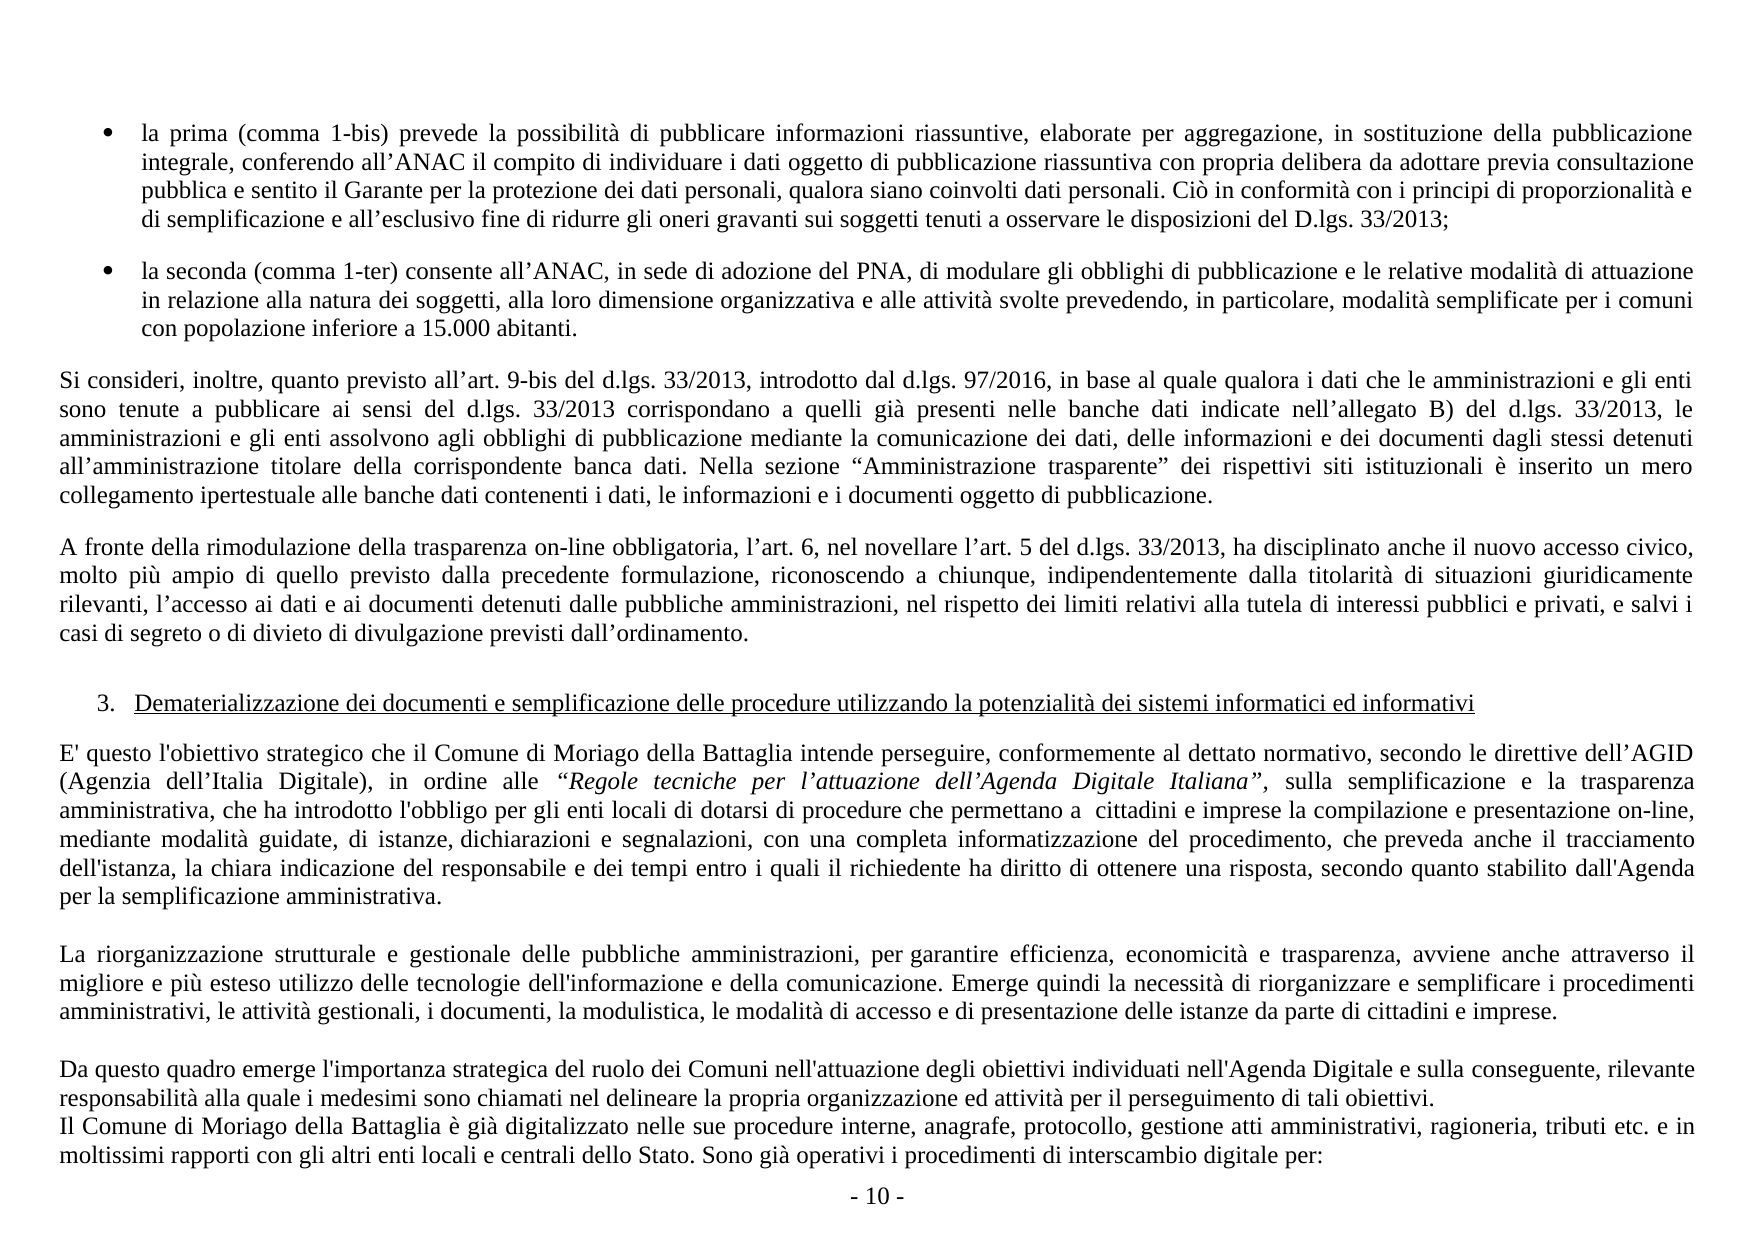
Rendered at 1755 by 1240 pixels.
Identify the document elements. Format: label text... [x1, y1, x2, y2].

text Si consideri, inoltre, quanto previsto all’art. 9-bis del d.lgs. 33/2013, introdotto dal d.lgs. 97/2016, in base al quale qualora i dati che le amministrazioni e gli enti sono tenute a pubblicare ai sensi del d.lgs. 33/2013 corrispondano a quelli già presenti nelle banche dati indicate nell’allegato B) del d.lgs. 33/2013, le amministrazioni e gli enti assolvono agli obblighi di pubblicazione mediante la comunicazione dei dati, delle informazioni e dei documenti dagli stessi detenuti all’amministrazione titolare della corrispondente banca dati. Nella sezione “Amministrazione trasparente” dei rispettivi siti istituzionali è inserito un mero collegamento ipertestuale alle banche dati contenenti i dati, le informazioni e i documenti oggetto di pubblicazione. [59, 365, 1695, 509]
list la prima (comma 1-bis) prevede la possibilità di pubblicare informazioni riassuntive, elaborate per aggregazione, in sostituzione della pubblicazione integrale, conferendo all’ANAC il compito di individuare i dati oggetto di pubblicazione riassuntiva con propria delibera da adottare previa consultazione pubblica e sentito il Garante per la protezione dei dati personali, qualora siano coinvolti dati personali. Ciò in conformità con i principi di proporzionalità e di semplificazione e all’esclusivo fine di ridurre gli oneri gravanti sui soggetti tenuti a osservare le disposizioni del D.lgs. 33/2013; [103, 118, 1695, 233]
text E' questo l'obiettivo strategico che il Comune di Moriago della Battaglia intende perseguire, conformemente al dettato normativo, secondo le direttive dell’AGID (Agenzia dell’Italia Digitale), in ordine alle “Regole tecniche per l’attuazione dell’Agenda Digitale Italiana”, sulla semplificazione e la trasparenza amministrativa, che ha introdotto l'obbligo per gli enti locali di dotarsi di procedure che permettano a cittadini e imprese la compilazione e presentazione on-line, mediante modalità guidate, di istanze, dichiarazioni e segnalazioni, con una completa informatizzazione del procedimento, che preveda anche il tracciamento dell'istanza, la chiara indicazione del responsabile e dei tempi entro i quali il richiedente ha diritto di ottenere una risposta, secondo quanto stabilito dall'Agenda per la semplificazione amministrativa. [59, 738, 1695, 910]
text Da questo quadro emerge l'importanza strategica del ruolo dei Comuni nell'attuazione degli obiettivi individuati nell'Agenda Digitale e sulla conseguente, rilevante responsabilità alla quale i medesimi sono chiamati nel delineare la propria organizzazione ed attività per il perseguimento di tali obiettivi. [59, 1054, 1695, 1111]
list Dematerializzazione dei documenti e semplificazione delle procedure utilizzando la potenzialità dei sistemi informatici ed informativi [97, 688, 1695, 717]
text Il Comune di Moriago della Battaglia è già digitalizzato nelle sue procedure interne, anagrafe, protocollo, gestione atti amministrativi, ragioneria, tributi etc. e in moltissimi rapporti con gli altri enti locali e centrali dello Stato. Sono già operativi i procedimenti di interscambio digitale per: [59, 1111, 1695, 1169]
list la seconda (comma 1-ter) consente all’ANAC, in sede di adozione del PNA, di modulare gli obblighi di pubblicazione e le relative modalità di attuazione in relazione alla natura dei soggetti, alla loro dimensione organizzativa e alle attività svolte prevedendo, in particolare, modalità semplificate per i comuni con popolazione inferiore a 15.000 abitanti. [103, 256, 1695, 342]
text La riorganizzazione strutturale e gestionale delle pubbliche amministrazioni, per garantire efficienza, economicità e trasparenza, avviene anche attraverso il migliore e più esteso utilizzo delle tecnologie dell'informazione e della comunicazione. Emerge quindi la necessità di riorganizzare e semplificare i procedimenti amministrativi, le attività gestionali, i documenti, la modulistica, le modalità di accesso e di presentazione delle istanze da parte di cittadini e imprese. [59, 939, 1695, 1025]
text A fronte della rimodulazione della trasparenza on-line obbligatoria, l’art. 6, nel novellare l’art. 5 del d.lgs. 33/2013, ha disciplinato anche il nuovo accesso civico, molto più ampio di quello previsto dalla precedente formulazione, riconoscendo a chiunque, indipendentemente dalla titolarità di situazioni giuridicamente rilevanti, l’accesso ai dati e ai documenti detenuti dalle pubbliche amministrazioni, nel rispetto dei limiti relativi alla tutela di interessi pubblici e privati, e salvi i casi di segreto o di divieto di divulgazione previsti dall’ordinamento. [59, 532, 1695, 647]
